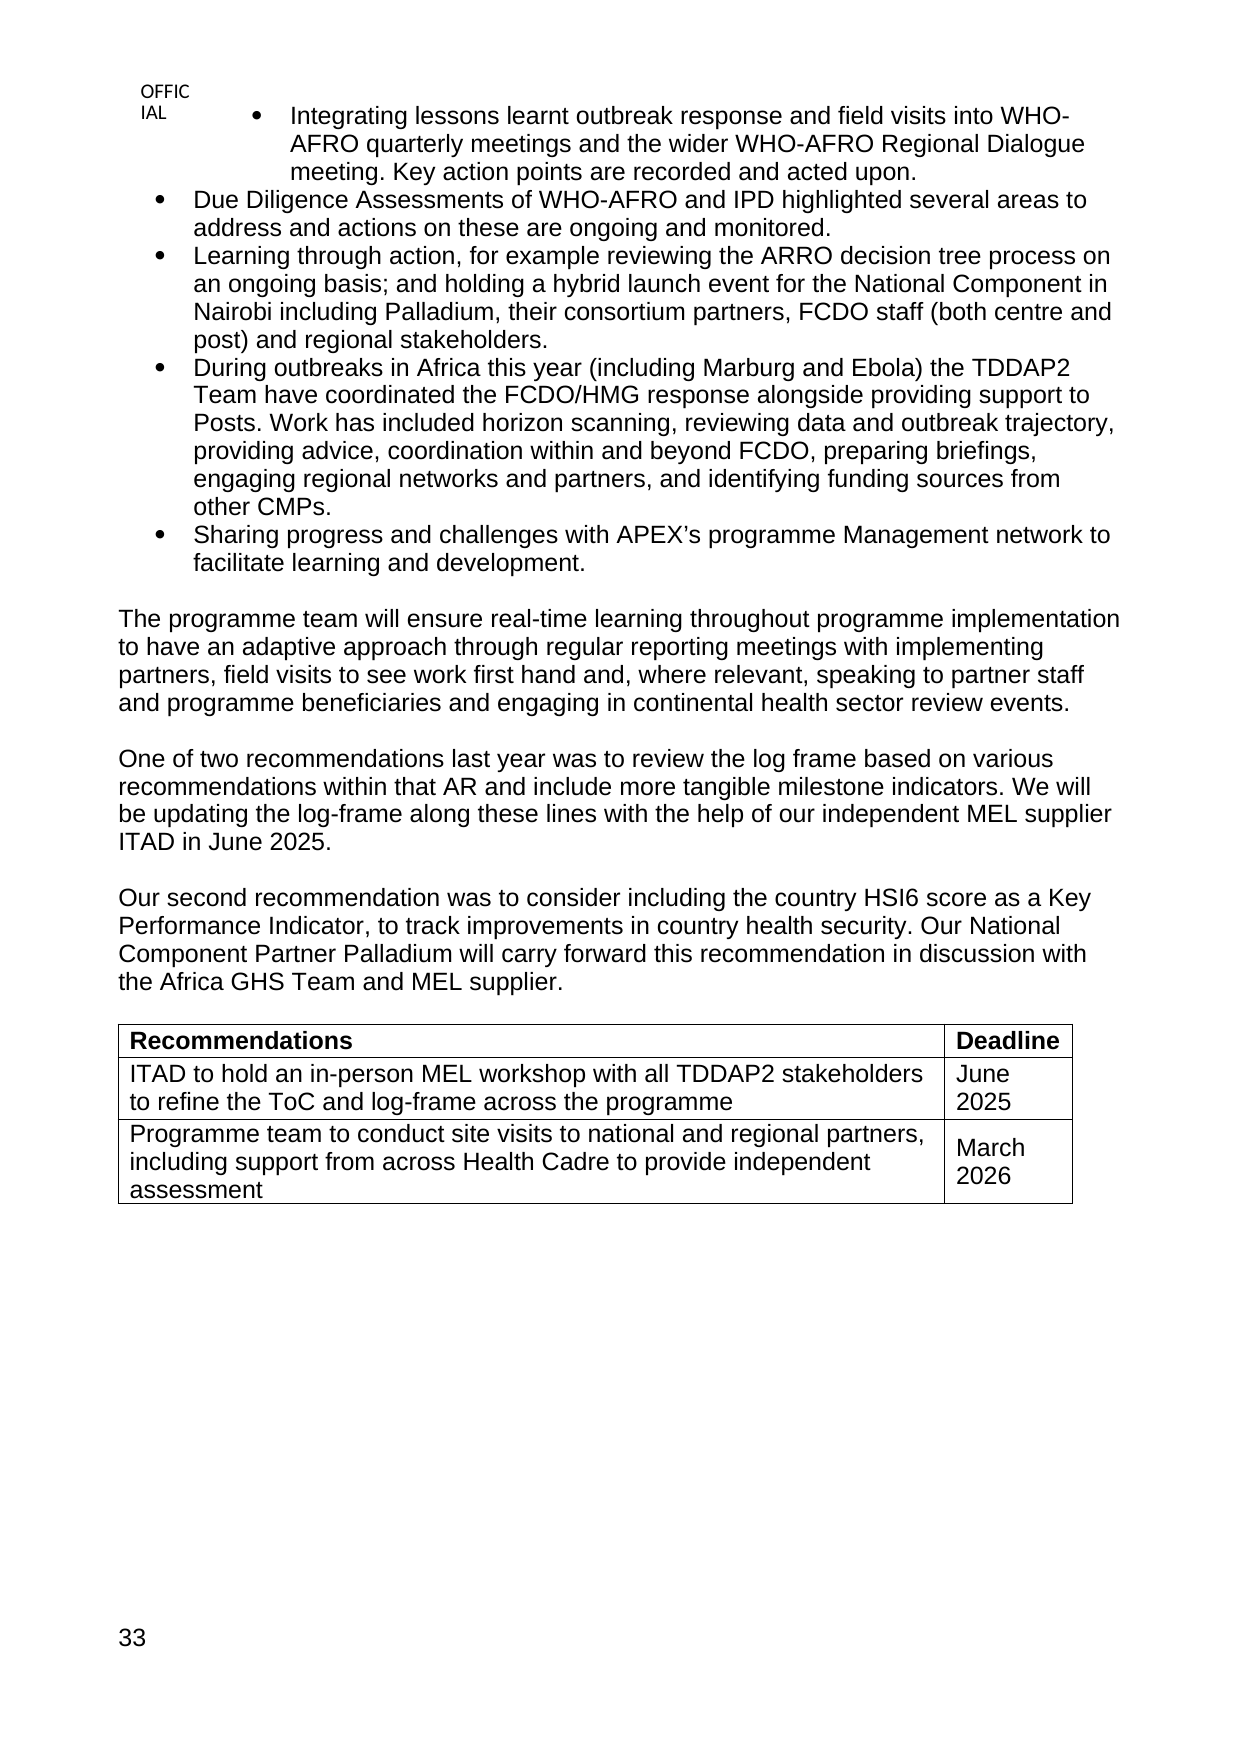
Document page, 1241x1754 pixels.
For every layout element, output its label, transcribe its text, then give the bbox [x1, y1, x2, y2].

list Due Diligence Assessments of WHO-AFRO and IPD highlighted several areas to address and actions on these are ongoing and monitored. [156, 186, 1122, 242]
text Our second recommendation was to consider including the country HSI6 score as a Key Performance Indicator, to track improvements in country health security. Our National Component Partner Palladium will carry forward this recommendation in discussion with the Africa GHS Team and MEL supplier. [118, 884, 1122, 996]
list Learning through action, for example reviewing the ARRO decision tree process on an ongoing basis; and holding a hybrid launch event for the National Component in Nairobi including Palladium, their consortium partners, FCDO staff (both centre and post) and regional stakeholders. [156, 242, 1122, 353]
table_cell June 2025 [945, 1058, 1072, 1118]
text The programme team will ensure real-time learning throughout programme implementation to have an adaptive approach through regular reporting meetings with implementing partners, field visits to see work first hand and, where relevant, speaking to partner staff and programme beneficiaries and engaging in continental health sector review events. [118, 605, 1122, 716]
table_cell Programme team to conduct site visits to national and regional partners, including support from across Health Cadre to provide independent assessment [119, 1120, 944, 1203]
list Integrating lessons learnt outbreak response and field visits into WHO-AFRO quarterly meetings and the wider WHO-AFRO Regional Dialogue meeting. Key action points are recorded and acted upon. [156, 102, 1122, 186]
list Sharing progress and challenges with APEX’s programme Management network to facilitate learning and development. [156, 521, 1122, 577]
table_header Recommendations [119, 1025, 944, 1057]
table_header Deadline [945, 1025, 1072, 1057]
table_cell ITAD to hold an in-person MEL workshop with all TDDAP2 stakeholders to refine the ToC and log-frame across the programme [119, 1058, 944, 1118]
list During outbreaks in Africa this year (including Marburg and Ebola) the TDDAP2 Team have coordinated the FCDO/HMG response alongside providing support to Posts. Work has included horizon scanning, reviewing data and outbreak trajectory, providing advice, coordination within and beyond FCDO, preparing briefings, engaging regional networks and partners, and identifying funding sources from other CMPs. [156, 353, 1122, 521]
table_cell March 2026 [945, 1120, 1072, 1203]
text One of two recommendations last year was to review the log frame based on various recommendations within that AR and include more tangible milestone indicators. We will be updating the log-frame along these lines with the help of our independent MEL supplier ITAD in June 2025. [118, 744, 1122, 856]
